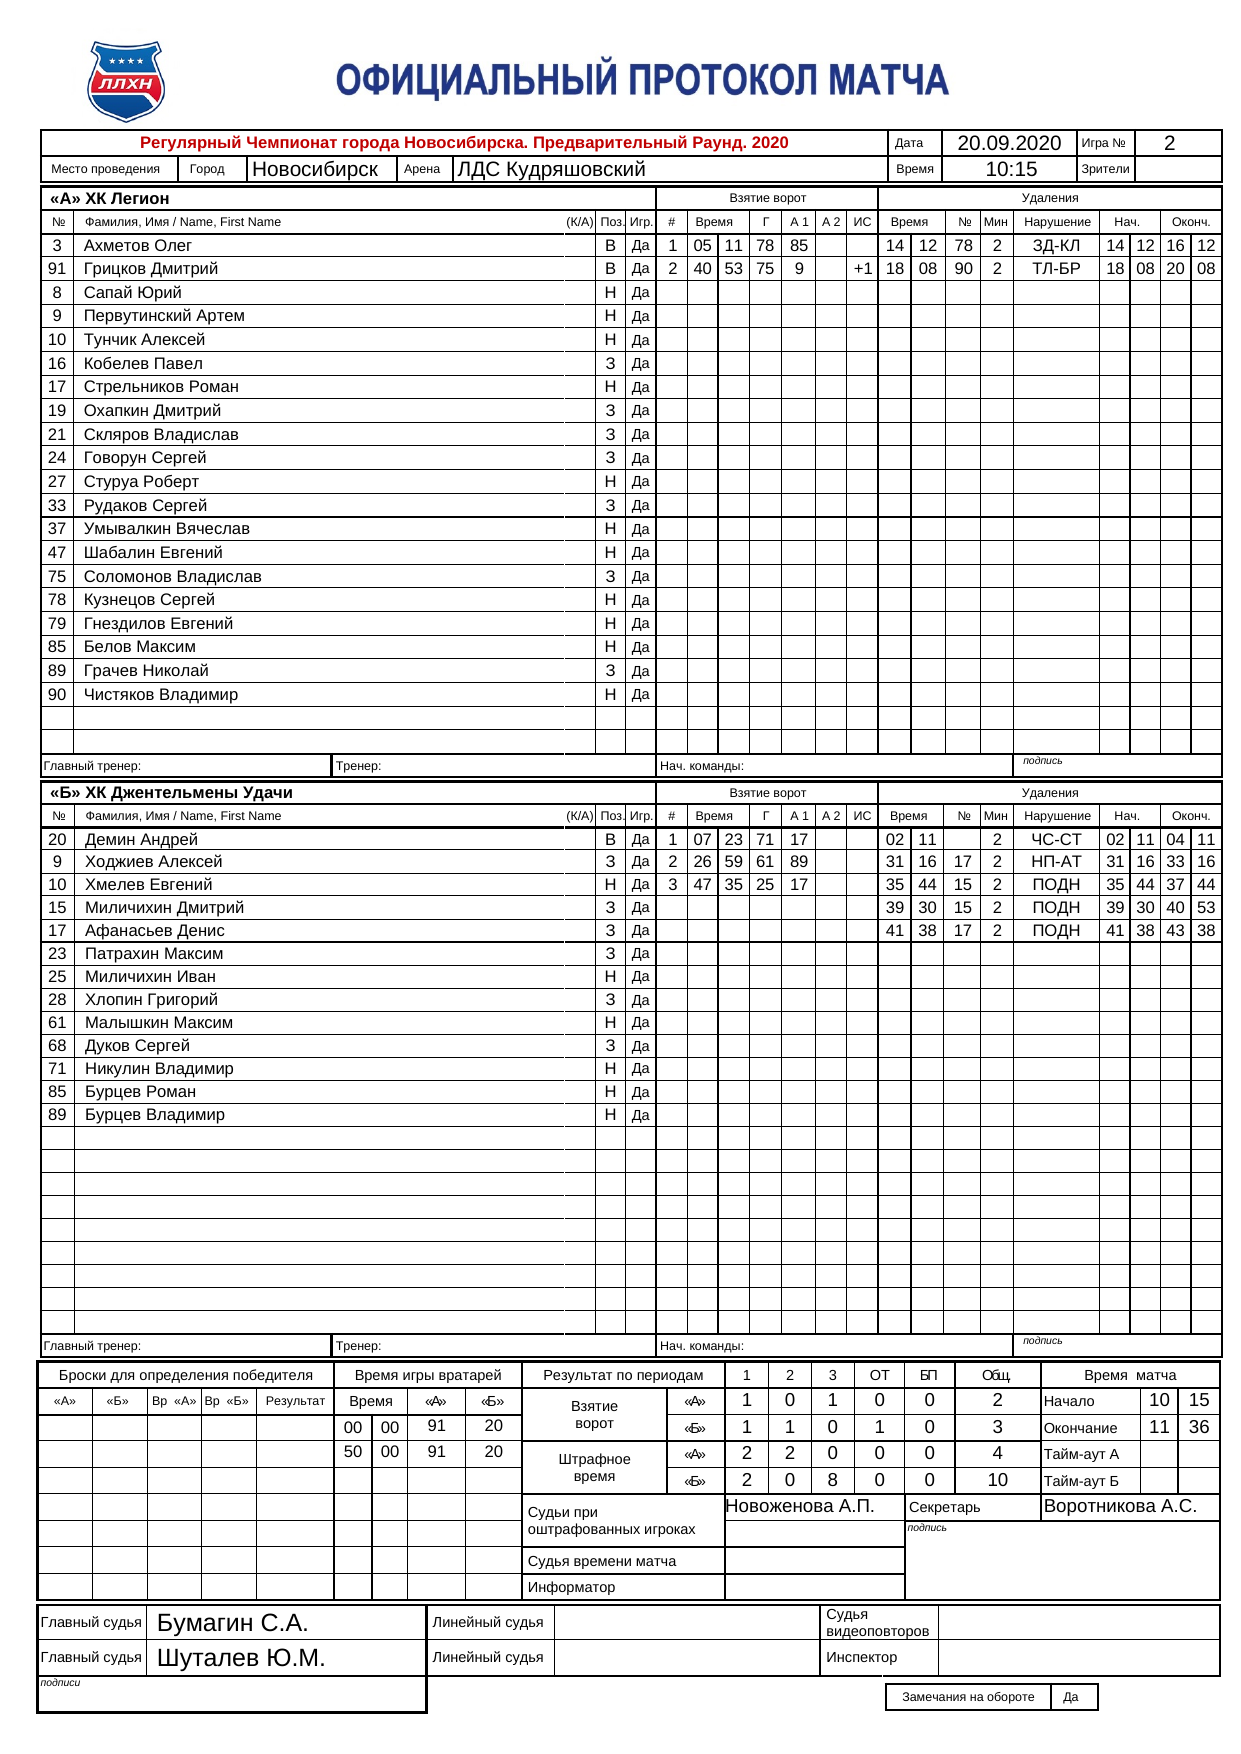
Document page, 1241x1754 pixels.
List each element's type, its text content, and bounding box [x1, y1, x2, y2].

table_cell 25 [42, 966, 74, 987]
table_cell ПОДН [1014, 920, 1099, 941]
table_cell [946, 423, 980, 445]
table_cell [912, 565, 945, 587]
table_cell 21 [42, 423, 73, 445]
table_cell [847, 565, 877, 587]
table_cell [719, 588, 749, 611]
table_cell [946, 281, 980, 303]
table_cell Н [596, 1081, 625, 1103]
table_cell [1192, 1288, 1221, 1310]
picture [5, 28, 1179, 129]
table_cell Рудаков Сергей [74, 494, 564, 516]
table_cell [946, 612, 980, 634]
table_cell [946, 376, 980, 398]
table_cell [750, 352, 781, 374]
table_cell [1100, 1150, 1129, 1172]
table_cell [719, 1219, 749, 1241]
table_cell 71 [42, 1058, 74, 1079]
table_cell [879, 1150, 910, 1172]
table_cell [657, 1242, 687, 1264]
table_cell [1141, 1441, 1177, 1467]
table_cell Результат [257, 1389, 333, 1413]
table_cell Оконч. [1161, 805, 1221, 826]
table_cell [750, 683, 781, 706]
table_cell В [596, 257, 625, 280]
table_cell Да [626, 1058, 655, 1079]
table_cell Н [596, 305, 625, 327]
table_cell [565, 636, 595, 658]
table_cell [74, 707, 564, 729]
table_cell [335, 1521, 371, 1546]
table_cell 1 [726, 1389, 768, 1413]
table_cell Ходжиев Алексей [75, 850, 564, 872]
table_cell Главный судья [39, 1640, 146, 1675]
table_cell [912, 1058, 943, 1079]
table_cell [782, 1081, 815, 1103]
table_cell [657, 1058, 687, 1079]
table_cell 41 [879, 920, 910, 941]
table_cell Фамилия, Имя / Name, First Name [74, 211, 565, 233]
table_cell [981, 1242, 1013, 1264]
table_cell [946, 541, 980, 564]
table_cell [1100, 541, 1129, 564]
table_cell [42, 1196, 74, 1218]
table_cell Да [626, 588, 655, 611]
table_cell [1131, 399, 1160, 422]
table_cell [565, 1173, 595, 1195]
table_cell [1131, 1058, 1160, 1079]
table_cell [565, 943, 595, 964]
table_cell Гнездилов Евгений [74, 612, 564, 634]
table_cell 0 [855, 1389, 904, 1413]
table_cell [1161, 1058, 1190, 1079]
table_cell [847, 1127, 877, 1149]
table_cell [750, 328, 781, 351]
table_cell Игр. [626, 211, 655, 233]
table_cell [1131, 565, 1160, 587]
table_cell [782, 588, 815, 611]
table_cell [657, 305, 687, 327]
table_cell 00 [373, 1441, 407, 1467]
table_cell 12 [1131, 235, 1160, 256]
table_cell [816, 707, 846, 729]
table_cell [782, 1104, 815, 1126]
table_cell [782, 1058, 815, 1079]
table_cell 2 [769, 1442, 811, 1467]
table_cell Умывалкин Вячеслав [74, 518, 564, 540]
table_cell 35 [719, 874, 749, 895]
table_cell [1131, 281, 1160, 303]
table_cell [688, 1104, 717, 1126]
table_cell 0 [812, 1442, 854, 1467]
table_cell [879, 1012, 910, 1033]
table_cell [39, 1521, 92, 1546]
table_cell [93, 1468, 147, 1493]
table_cell [1100, 1219, 1129, 1241]
table_cell [257, 1574, 333, 1599]
table_cell Н [596, 683, 625, 706]
table_cell [596, 1265, 625, 1287]
table_cell [719, 636, 749, 658]
table_cell [816, 257, 846, 280]
table_cell [1161, 1219, 1190, 1241]
table_cell Н [596, 588, 625, 611]
table_cell [688, 376, 717, 398]
table_cell [565, 305, 595, 327]
table_cell [565, 683, 595, 706]
table_cell [719, 1288, 749, 1310]
table_cell [1161, 966, 1190, 987]
table_cell [879, 989, 910, 1011]
table_cell [981, 1288, 1013, 1310]
table_cell [1014, 1288, 1099, 1310]
table_cell [816, 1058, 846, 1079]
table_cell Сапай Юрий [74, 281, 564, 303]
table_cell [1100, 612, 1129, 634]
table_cell [1131, 659, 1160, 682]
table_cell 30 [912, 896, 943, 918]
table_header 3 [812, 1363, 854, 1387]
table_cell ПОДН [1014, 896, 1099, 918]
table_cell 71 [750, 829, 781, 849]
table_cell [335, 1574, 371, 1599]
table_cell Н [596, 636, 625, 658]
table_cell 79 [42, 612, 73, 634]
table_cell [946, 518, 980, 540]
table_cell Демин Андрей [75, 829, 564, 849]
table_cell 18 [1100, 257, 1129, 280]
table_cell 16 [1131, 850, 1160, 872]
table_cell [596, 1127, 625, 1149]
table_cell Н [596, 541, 625, 564]
table_cell [816, 328, 846, 351]
table_header Регулярный Чемпионат города Новосибирска. Предварительный Раунд. 2020 [42, 131, 887, 155]
table_cell [912, 352, 945, 374]
table_cell [879, 565, 910, 587]
table_cell [879, 470, 910, 493]
table_cell Первутинский Артем [74, 305, 564, 327]
table_cell [782, 683, 815, 706]
table_cell [1100, 328, 1129, 351]
table_cell [657, 683, 687, 706]
table_cell [750, 565, 781, 587]
table_cell [1161, 636, 1190, 658]
table_cell [782, 281, 815, 303]
table_cell [946, 446, 980, 469]
table_cell [565, 829, 595, 849]
table_cell В [596, 235, 625, 256]
table_cell [657, 423, 687, 445]
table_cell [1014, 612, 1099, 634]
table_cell [847, 423, 877, 445]
table_cell [939, 1606, 1219, 1639]
table_cell [847, 1196, 877, 1218]
table_cell 33 [42, 494, 73, 516]
table_cell № [42, 805, 74, 826]
table_cell [847, 235, 877, 256]
table_cell [1161, 659, 1190, 682]
table_cell [1161, 707, 1190, 729]
table_cell [816, 1081, 846, 1103]
table_cell [688, 541, 717, 564]
table_cell [750, 1035, 781, 1057]
table_cell [944, 1104, 980, 1126]
table_cell [596, 1311, 625, 1333]
table_cell 10 [956, 1468, 1040, 1493]
table_cell 18 [879, 257, 910, 280]
table_cell [1161, 423, 1190, 445]
table_cell [847, 541, 877, 564]
table_cell [981, 305, 1013, 327]
table_cell [565, 1311, 595, 1333]
table_cell [657, 1311, 687, 1333]
table_cell [1161, 1265, 1190, 1287]
table_cell [944, 1173, 980, 1195]
table_cell [1192, 966, 1221, 987]
table_cell 61 [42, 1012, 74, 1033]
table_header Броски для определения победителя [39, 1363, 333, 1387]
table_cell Никулин Владимир [75, 1058, 564, 1079]
table_cell 59 [719, 850, 749, 872]
table_cell [565, 874, 595, 895]
table_header 20.09.2020 [943, 131, 1076, 155]
table_cell [148, 1547, 201, 1573]
table_cell [1014, 1196, 1099, 1218]
table_cell [782, 423, 815, 445]
table_cell 11 [1141, 1415, 1177, 1440]
table_cell 0 [769, 1389, 811, 1413]
table_cell [596, 1173, 625, 1195]
table_cell [42, 1242, 74, 1264]
table_cell [816, 423, 846, 445]
table_cell [1192, 470, 1221, 493]
table_cell [816, 966, 846, 987]
table_cell [719, 1311, 749, 1333]
table_cell [1131, 328, 1160, 351]
table_cell [1161, 305, 1190, 327]
table_cell Стуруа Роберт [74, 470, 564, 493]
table_cell 3 [42, 235, 73, 256]
table_cell 08 [1192, 257, 1221, 280]
table_header Общ. [956, 1363, 1040, 1387]
table_cell [1131, 989, 1160, 1011]
table_cell [1161, 1127, 1190, 1149]
table_cell [1192, 446, 1221, 469]
table_cell [816, 446, 846, 469]
table_cell [847, 328, 877, 351]
table_cell [1161, 446, 1190, 469]
table_cell [202, 1521, 256, 1546]
table_cell [879, 305, 910, 327]
table_cell Нач. [1100, 211, 1160, 233]
table_cell [657, 399, 687, 422]
table_cell ЗД-КЛ [1014, 235, 1099, 256]
table_cell [782, 494, 815, 516]
table_cell 8 [42, 281, 73, 303]
table_cell [626, 1127, 655, 1149]
table_cell [565, 920, 595, 941]
table_cell [816, 1265, 846, 1287]
table_cell [1100, 966, 1129, 987]
table_cell «А» [668, 1442, 724, 1467]
table_cell [981, 565, 1013, 587]
table_cell Хлопин Григорий [75, 989, 564, 1011]
table_cell [42, 1150, 74, 1172]
table_cell Н [596, 470, 625, 493]
table_cell 0 [905, 1389, 954, 1413]
table_cell [148, 1416, 201, 1440]
table_cell [879, 399, 910, 422]
table_cell [75, 1242, 564, 1264]
table_cell [1192, 376, 1221, 398]
table_cell 2 [981, 829, 1013, 849]
table_cell [1100, 1058, 1129, 1079]
table_cell Новоженова А.П. [726, 1495, 904, 1520]
table_cell Да [626, 1081, 655, 1103]
table_cell [657, 518, 687, 540]
table_cell Вр «А» [148, 1389, 201, 1413]
table_cell Нач. [1100, 805, 1160, 826]
table_cell [657, 1173, 687, 1195]
table_cell ПОДН [1014, 874, 1099, 895]
table_cell 47 [688, 874, 717, 895]
table_cell [782, 518, 815, 540]
table_cell [981, 352, 1013, 374]
table_cell Арена [398, 157, 452, 181]
table_cell [879, 707, 910, 729]
table_cell [981, 1104, 1013, 1126]
table_cell (К/А) [565, 211, 595, 233]
table_cell [782, 707, 815, 729]
table_cell 0 [855, 1442, 904, 1467]
table_cell [816, 1104, 846, 1126]
table_cell [847, 707, 877, 729]
table_cell ТЛ-БР [1014, 257, 1099, 280]
table_cell [1161, 588, 1190, 611]
table_cell [782, 1035, 815, 1057]
table_header «А» ХК Легион [42, 188, 655, 209]
table_cell Г [750, 805, 781, 826]
table_cell Бурцев Владимир [75, 1104, 564, 1126]
table_cell 33 [1161, 850, 1190, 872]
table_cell [1131, 612, 1160, 634]
table_cell [565, 565, 595, 587]
table_cell [596, 1196, 625, 1218]
table_cell [981, 1311, 1013, 1333]
table_cell [879, 1081, 910, 1103]
table_cell 43 [1161, 920, 1190, 941]
table_cell Время [879, 211, 945, 233]
table_cell ИС [847, 805, 877, 826]
table_cell [719, 281, 749, 303]
table_cell [565, 1150, 595, 1172]
table_cell [816, 1150, 846, 1172]
table_cell [1131, 305, 1160, 327]
table_cell [657, 328, 687, 351]
table_cell [944, 1035, 980, 1057]
table_cell [719, 707, 749, 729]
table_cell [688, 352, 717, 374]
table_cell [1161, 1288, 1190, 1310]
table_cell [75, 1288, 564, 1310]
table_cell 17 [42, 920, 74, 941]
table_cell [565, 1081, 595, 1103]
table_cell 26 [688, 850, 717, 872]
table_cell 1 [769, 1415, 811, 1440]
table_cell [1161, 1242, 1190, 1264]
table_cell [782, 399, 815, 422]
table_cell Взятие ворот [523, 1389, 666, 1440]
table_cell 91 [408, 1441, 465, 1467]
table_cell [816, 612, 846, 634]
table_cell Говорун Сергей [74, 446, 564, 469]
table_cell [565, 541, 595, 564]
table_cell Поз. [596, 211, 625, 233]
table_cell [565, 588, 595, 611]
table_cell [981, 1058, 1013, 1079]
table_cell [688, 518, 717, 540]
table_header «Б» ХК Джентельмены Удачи [42, 783, 655, 803]
table_cell [626, 707, 655, 729]
table_cell Скляров Владислав [74, 423, 564, 445]
table_cell [657, 588, 687, 611]
table_cell [39, 1574, 92, 1599]
table_cell З [596, 565, 625, 587]
table_cell «Б » [466, 1389, 521, 1413]
table_header БП [905, 1363, 954, 1387]
table_cell [1192, 1219, 1221, 1241]
table_cell [657, 1127, 687, 1149]
table_cell [981, 1150, 1013, 1172]
table_cell [466, 1494, 521, 1520]
table_cell [565, 470, 595, 493]
table_cell [879, 588, 910, 611]
table_cell 3 [657, 874, 687, 895]
table_cell 9 [42, 305, 73, 327]
table_cell Да [626, 470, 655, 493]
table_cell [148, 1521, 201, 1546]
table_cell [912, 446, 945, 469]
table_cell [1192, 1081, 1221, 1103]
table_cell 04 [1161, 829, 1190, 849]
table_cell Грачев Николай [74, 659, 564, 682]
table_cell [688, 707, 717, 729]
table_cell [1014, 399, 1099, 422]
table_cell [981, 1081, 1013, 1103]
table_cell [816, 829, 846, 849]
table_cell [719, 683, 749, 706]
table_cell № [946, 211, 980, 233]
table_cell Да [626, 376, 655, 398]
table_cell [750, 518, 781, 540]
table_cell [1100, 281, 1129, 303]
table_cell «Б» [668, 1415, 724, 1440]
table_cell Да [626, 281, 655, 303]
table_cell [816, 1311, 846, 1333]
table_cell 85 [782, 235, 815, 256]
table_cell [719, 1104, 749, 1126]
table_cell [750, 399, 781, 422]
table_cell [981, 446, 1013, 469]
table_cell [912, 328, 945, 351]
table_cell [816, 896, 846, 918]
table_cell [565, 257, 595, 280]
table_cell Н [596, 1058, 625, 1079]
table_cell 08 [912, 257, 945, 280]
table_cell [466, 1547, 521, 1573]
table_cell [946, 588, 980, 611]
table_cell [912, 1173, 943, 1195]
table_cell [1100, 305, 1129, 327]
table_cell [1100, 989, 1129, 1011]
table_cell [750, 376, 781, 398]
table_cell [1014, 352, 1099, 374]
table_cell [719, 1081, 749, 1103]
table_cell Да [626, 829, 655, 849]
table_cell [1161, 1012, 1190, 1033]
table_cell Н [596, 518, 625, 540]
table_cell [688, 1242, 717, 1264]
table_cell Н [596, 612, 625, 634]
table_cell [847, 636, 877, 658]
table_cell [1131, 1081, 1160, 1103]
table_cell [879, 1104, 910, 1126]
table_cell 1 [657, 829, 687, 849]
table_cell (К/А) [565, 805, 595, 826]
table_cell [657, 920, 687, 941]
table_cell [847, 494, 877, 516]
table_cell [726, 1521, 904, 1546]
table_cell [596, 707, 625, 729]
table_cell [1014, 1127, 1099, 1149]
table_cell [782, 659, 815, 682]
table_cell 53 [1192, 896, 1221, 918]
table_cell [726, 1548, 904, 1573]
table_cell [782, 1311, 815, 1333]
table_cell [912, 636, 945, 658]
table_cell [1192, 707, 1221, 729]
table_cell [1100, 1081, 1129, 1103]
table_cell 2 [981, 257, 1013, 280]
table_cell 10:15 [943, 157, 1076, 181]
table_cell Да [626, 494, 655, 516]
table_cell 00 [373, 1416, 407, 1440]
table_cell [816, 1288, 846, 1310]
table_cell [657, 1104, 687, 1126]
table_cell [1161, 399, 1190, 422]
table_cell [657, 352, 687, 374]
table_cell 85 [42, 1081, 74, 1103]
table_cell [847, 920, 877, 941]
table_cell [1014, 1173, 1099, 1195]
table_header Взятие ворот [657, 783, 877, 803]
table_cell [847, 588, 877, 611]
table_cell [816, 1035, 846, 1057]
table_cell [782, 328, 815, 351]
table_cell [657, 494, 687, 516]
table_cell [981, 683, 1013, 706]
table_cell [657, 1219, 687, 1241]
table_cell [39, 1547, 92, 1573]
table_cell 17 [782, 874, 815, 895]
table_cell Да [626, 966, 655, 987]
table_cell [565, 352, 595, 374]
table_cell 12 [912, 235, 945, 256]
table_cell [1161, 494, 1190, 516]
table_cell [750, 1265, 781, 1287]
table_cell [1131, 423, 1160, 445]
table_cell [816, 920, 846, 941]
table_cell Окончание [1042, 1415, 1140, 1440]
table_cell [688, 1173, 717, 1195]
table_cell 78 [750, 235, 781, 256]
table_cell [657, 707, 687, 729]
table_cell [981, 518, 1013, 540]
table_cell 20 [466, 1416, 521, 1440]
table_cell [879, 1265, 910, 1287]
table_cell 8 [812, 1468, 854, 1493]
table_cell [93, 1416, 147, 1440]
table_cell Да [626, 541, 655, 564]
table_cell [657, 1150, 687, 1172]
table_cell [75, 1219, 564, 1241]
table_cell 19 [42, 399, 73, 422]
table_cell 17 [42, 376, 73, 398]
table_cell [1192, 1150, 1221, 1172]
table_cell [782, 989, 815, 1011]
table_cell [879, 1058, 910, 1079]
table_cell [946, 470, 980, 493]
table_cell [1014, 494, 1099, 516]
table_cell [1014, 1150, 1099, 1172]
table_cell [1100, 446, 1129, 469]
table_cell [688, 989, 717, 1011]
table_cell [657, 1081, 687, 1103]
table_cell [1131, 1150, 1160, 1172]
table_cell [1100, 659, 1129, 682]
table_cell [847, 1288, 877, 1310]
table_cell [847, 446, 877, 469]
table_cell [879, 446, 910, 469]
table_cell [202, 1441, 256, 1467]
table_cell [1192, 518, 1221, 540]
table_cell Главный тренер: [42, 755, 330, 776]
table_cell А 1 [782, 211, 815, 233]
table_cell [626, 1288, 655, 1310]
table_cell [879, 730, 910, 753]
table_cell [750, 1288, 781, 1310]
table_cell 75 [42, 565, 73, 587]
table_cell [1192, 1127, 1221, 1149]
table_cell [847, 305, 877, 327]
table_cell [148, 1468, 201, 1493]
table_cell [1192, 1311, 1221, 1333]
table_cell 12 [1192, 235, 1221, 256]
table_cell «А» [408, 1389, 465, 1413]
table_cell [879, 1035, 910, 1057]
table_cell [202, 1574, 256, 1599]
table_cell [373, 1574, 407, 1599]
table_cell [912, 612, 945, 634]
table_cell [688, 1311, 717, 1333]
table_cell [912, 1104, 943, 1126]
table_cell [847, 1265, 877, 1287]
table_cell ЛДС Кудряшовский [454, 157, 887, 181]
table_cell [657, 541, 687, 564]
table_cell [912, 1012, 943, 1033]
table_cell 90 [42, 683, 73, 706]
table_cell [626, 1311, 655, 1333]
table_cell [847, 1219, 877, 1241]
table_cell Поз. [596, 805, 625, 826]
table_cell [1100, 518, 1129, 540]
table_cell [816, 730, 846, 753]
table_cell Да [626, 1035, 655, 1057]
table_cell [1131, 707, 1160, 729]
table_cell [782, 1150, 815, 1172]
table_cell А 2 [816, 211, 846, 233]
table_cell [93, 1441, 147, 1467]
table_cell [1161, 565, 1190, 587]
table_cell [912, 1127, 943, 1149]
table_cell [847, 281, 877, 303]
table_cell [657, 1035, 687, 1057]
table_cell А 1 [782, 805, 815, 826]
table_cell Г [750, 211, 781, 233]
table_cell 16 [1161, 235, 1190, 256]
table_cell Да [626, 446, 655, 469]
table_cell [257, 1441, 333, 1467]
table_cell [565, 659, 595, 682]
table_cell [847, 683, 877, 706]
table_cell Время [889, 157, 941, 181]
table_cell Да [626, 920, 655, 941]
table_cell 1 [812, 1389, 854, 1413]
table_cell 2 [981, 896, 1013, 918]
table_cell [1161, 1081, 1190, 1103]
table_cell Да [626, 989, 655, 1011]
table_cell 39 [879, 896, 910, 918]
table_cell [1014, 423, 1099, 445]
table_cell [912, 1219, 943, 1241]
table_cell [879, 943, 910, 964]
table_cell [1100, 470, 1129, 493]
table_cell [946, 494, 980, 516]
table_cell [688, 588, 717, 611]
table_cell [782, 1265, 815, 1287]
table_cell [1192, 281, 1221, 303]
table_cell [565, 1035, 595, 1057]
table_cell 1 [657, 235, 687, 256]
table_cell 35 [879, 874, 910, 895]
table_cell Нарушение [1014, 805, 1099, 826]
table_cell [1179, 1468, 1219, 1493]
table_cell [257, 1494, 333, 1520]
table_cell [912, 541, 945, 564]
table_cell [719, 612, 749, 634]
table_cell [847, 850, 877, 872]
table_cell [816, 1196, 846, 1218]
table_cell [565, 1012, 595, 1033]
table_header Дата [889, 131, 941, 155]
table_cell [1141, 1468, 1177, 1493]
table_cell [719, 659, 749, 682]
table_cell [847, 352, 877, 374]
table_cell Линейный судья [428, 1606, 554, 1639]
table_cell [565, 707, 595, 729]
table_cell [1192, 1196, 1221, 1218]
table_cell 17 [944, 920, 980, 941]
table_cell 89 [42, 659, 73, 682]
table_cell 11 [1192, 829, 1221, 849]
table_cell [688, 446, 717, 469]
table_cell [719, 920, 749, 941]
table_cell [688, 966, 717, 987]
table_cell Штрафное время [523, 1442, 666, 1493]
table_cell [816, 399, 846, 422]
table_cell [981, 494, 1013, 516]
table_cell [981, 966, 1013, 987]
table_cell [879, 659, 910, 682]
table_cell [719, 305, 749, 327]
table_cell 05 [688, 235, 717, 256]
table_cell 2 [726, 1442, 768, 1467]
table_cell [750, 920, 781, 941]
table_cell 40 [1161, 896, 1190, 918]
table_cell [847, 612, 877, 634]
table_cell [1179, 1441, 1219, 1467]
table_cell [657, 659, 687, 682]
table_cell 38 [1131, 920, 1160, 941]
table_cell Тайм-аут Б [1042, 1468, 1140, 1493]
table_cell [750, 730, 781, 753]
table_cell [879, 966, 910, 987]
table_cell [1161, 541, 1190, 564]
table_cell подпись [1014, 755, 1221, 776]
table_cell № [944, 805, 980, 826]
table_cell [1131, 943, 1160, 964]
table_cell [565, 989, 595, 1011]
table_cell [565, 446, 595, 469]
table_cell [93, 1521, 147, 1546]
table_cell [816, 494, 846, 516]
table_cell [981, 989, 1013, 1011]
table_cell 3 [956, 1415, 1040, 1440]
table_cell [750, 1127, 781, 1149]
table_cell Да [626, 1104, 655, 1126]
table_cell А 2 [816, 805, 846, 826]
table_cell [946, 730, 980, 753]
table_cell [879, 281, 910, 303]
table_cell [750, 943, 781, 964]
table_cell З [596, 920, 625, 941]
table_cell [719, 352, 749, 374]
table_cell [1161, 943, 1190, 964]
table_cell [981, 588, 1013, 611]
table_cell [1161, 1035, 1190, 1057]
table_cell Бурцев Роман [75, 1081, 564, 1103]
table_cell [1100, 494, 1129, 516]
table_cell [1161, 328, 1190, 351]
table_cell [565, 896, 595, 918]
table_cell З [596, 659, 625, 682]
table_cell Дуков Сергей [75, 1035, 564, 1057]
table_cell [1131, 636, 1160, 658]
table_cell [148, 1574, 201, 1599]
table_cell [719, 423, 749, 445]
table_cell [944, 1058, 980, 1079]
table_cell [1192, 989, 1221, 1011]
table_cell [782, 943, 815, 964]
table_cell [816, 470, 846, 493]
table_cell [782, 966, 815, 987]
table_cell [816, 1012, 846, 1033]
table_cell [946, 707, 980, 729]
table_cell 15 [944, 874, 980, 895]
table_cell 44 [1192, 874, 1221, 895]
table_cell Судьи при оштрафованных игроках [523, 1495, 724, 1546]
table_cell [719, 328, 749, 351]
table_cell [847, 1035, 877, 1057]
table_cell [688, 281, 717, 303]
table_cell [75, 1196, 564, 1218]
table_cell [1100, 1173, 1129, 1195]
table_cell [816, 376, 846, 398]
table_header 2 [1136, 131, 1221, 155]
table_cell [565, 376, 595, 398]
table_cell Место проведения [42, 157, 177, 181]
table_cell # [657, 211, 687, 233]
table_cell [1192, 636, 1221, 658]
table_cell 38 [912, 920, 943, 941]
table_cell [1100, 399, 1129, 422]
table_cell [626, 730, 655, 753]
table_cell [719, 1242, 749, 1264]
table_cell [39, 1416, 92, 1440]
table_cell [782, 1173, 815, 1195]
table_cell [688, 1196, 717, 1218]
table_cell [879, 683, 910, 706]
table_cell 44 [912, 874, 943, 895]
table_cell [879, 1219, 910, 1241]
table_cell [688, 659, 717, 682]
table_cell [1192, 1265, 1221, 1287]
table_cell [981, 1127, 1013, 1149]
table_cell [912, 659, 945, 682]
table_cell [1161, 1311, 1190, 1333]
table_cell [657, 376, 687, 398]
table_cell [373, 1494, 407, 1520]
table_cell [782, 636, 815, 658]
table_cell [688, 683, 717, 706]
table_cell [782, 612, 815, 634]
table_cell [944, 966, 980, 987]
table_cell Шабалин Евгений [74, 541, 564, 564]
table_cell Фамилия, Имя / Name, First Name [75, 805, 565, 826]
table_cell [1014, 446, 1099, 469]
table_cell [1014, 470, 1099, 493]
table_cell [816, 1219, 846, 1241]
table_cell [1192, 588, 1221, 611]
table_cell 2 [956, 1389, 1040, 1413]
table_cell 27 [42, 470, 73, 493]
table_cell [719, 943, 749, 964]
table_cell [981, 376, 1013, 398]
table_cell 1 [855, 1415, 904, 1440]
table_cell [981, 612, 1013, 634]
table_cell 2 [726, 1468, 768, 1493]
table_cell [688, 1012, 717, 1033]
table_cell [93, 1494, 147, 1520]
table_cell [1014, 1081, 1099, 1103]
table_cell [719, 399, 749, 422]
table_cell [719, 1012, 749, 1033]
table_cell Тренер: [333, 755, 655, 776]
table_cell Мин [981, 211, 1013, 233]
table_cell [1192, 399, 1221, 422]
table_cell [657, 730, 687, 753]
table_cell [847, 659, 877, 682]
table_cell [912, 943, 943, 964]
table_header Время матча [1042, 1363, 1219, 1387]
table_cell [257, 1416, 333, 1440]
table_cell 85 [42, 636, 73, 658]
table_cell 20 [1161, 257, 1190, 280]
table_cell «А» [39, 1389, 92, 1413]
table_cell [912, 305, 945, 327]
table_cell [1014, 659, 1099, 682]
table_cell Да [626, 352, 655, 374]
table_cell [42, 1173, 74, 1195]
table_cell [750, 1311, 781, 1333]
table_cell Нач. команды: [657, 755, 1012, 776]
table_cell [912, 1242, 943, 1264]
table_cell [981, 636, 1013, 658]
table_cell ЧС-СТ [1014, 829, 1099, 849]
table_cell [202, 1416, 256, 1440]
table_cell 53 [719, 257, 749, 280]
table_cell [688, 1081, 717, 1103]
table_cell [944, 1311, 980, 1333]
table_cell Судья времени матча [523, 1548, 724, 1573]
table_cell [750, 541, 781, 564]
table_cell Да [626, 943, 655, 964]
table_cell [688, 1127, 717, 1149]
table_cell [1100, 1104, 1129, 1126]
table_cell [42, 730, 73, 753]
table_cell Да [626, 235, 655, 256]
table_cell 40 [688, 257, 717, 280]
table_cell [944, 1196, 980, 1218]
table_cell [1100, 1035, 1129, 1057]
table_cell 2 [657, 850, 687, 872]
table_cell [816, 518, 846, 540]
table_cell [565, 730, 595, 753]
table_cell [1192, 305, 1221, 327]
table_cell [1014, 305, 1099, 327]
table_header ОТ [855, 1363, 904, 1387]
table_cell Да [626, 683, 655, 706]
table_cell Инспектор [821, 1640, 938, 1675]
table_cell [1014, 565, 1099, 587]
table_cell [782, 1012, 815, 1033]
table_cell [912, 683, 945, 706]
table_cell З [596, 399, 625, 422]
table_cell [1014, 1311, 1099, 1333]
table_cell [565, 494, 595, 516]
table_cell [912, 423, 945, 445]
table_cell «А» [668, 1389, 724, 1413]
table_cell [596, 730, 625, 753]
table_cell [466, 1521, 521, 1546]
table_cell [946, 659, 980, 682]
table_cell 30 [1131, 896, 1160, 918]
table_cell Да [626, 565, 655, 587]
table_cell [1014, 1058, 1099, 1079]
table_cell 20 [466, 1441, 521, 1467]
table_cell [981, 470, 1013, 493]
table_cell [1192, 494, 1221, 516]
table_cell [1192, 328, 1221, 351]
table_cell [1161, 989, 1190, 1011]
table_cell [879, 376, 910, 398]
table_cell [912, 399, 945, 422]
table_cell Н [596, 281, 625, 303]
table_cell [816, 1127, 846, 1149]
table_cell Да [626, 399, 655, 422]
table_cell подписи [39, 1677, 425, 1711]
table_cell [688, 896, 717, 918]
table_cell [719, 1127, 749, 1149]
table_cell Нарушение [1014, 211, 1099, 233]
table_cell Начало [1042, 1389, 1140, 1413]
table_cell [42, 1127, 74, 1149]
table_cell [782, 1127, 815, 1149]
table_cell [1131, 376, 1160, 398]
table_cell [847, 874, 877, 895]
table_cell [879, 1311, 910, 1333]
table_cell [1131, 730, 1160, 753]
table_cell Да [626, 423, 655, 445]
table_cell 44 [1131, 874, 1160, 895]
table_cell 91 [408, 1416, 465, 1440]
table_cell [1192, 423, 1221, 445]
table_cell 41 [1100, 920, 1129, 941]
table_cell [981, 328, 1013, 351]
table_cell [1192, 1242, 1221, 1264]
table_cell [816, 588, 846, 611]
table_cell [719, 730, 749, 753]
table_cell [626, 1219, 655, 1241]
table_cell З [596, 989, 625, 1011]
table_cell Миличихин Дмитрий [75, 896, 564, 918]
table_cell [1014, 707, 1099, 729]
table_cell [688, 943, 717, 964]
table_cell 38 [1192, 920, 1221, 941]
table_cell [565, 518, 595, 540]
table_cell [1100, 565, 1129, 587]
table_cell [408, 1468, 465, 1493]
table_cell [1014, 636, 1099, 658]
table_cell [981, 1196, 1013, 1218]
table_cell Да [626, 636, 655, 658]
table_cell [1161, 352, 1190, 374]
table_cell [946, 305, 980, 327]
table_cell 20 [42, 829, 74, 849]
table_cell [944, 1219, 980, 1241]
table_cell [750, 1058, 781, 1079]
table_cell [981, 707, 1013, 729]
table_cell [257, 1468, 333, 1493]
table_cell [1131, 518, 1160, 540]
table_cell Тренер: [333, 1335, 655, 1356]
table_cell 07 [688, 829, 717, 849]
table_cell Шуталев Ю.М. [147, 1640, 425, 1675]
table_cell [750, 1173, 781, 1195]
table_cell [1131, 966, 1160, 987]
table_cell [944, 1288, 980, 1310]
table_cell [1014, 541, 1099, 564]
table_cell Н [596, 376, 625, 398]
table_cell [782, 352, 815, 374]
table_cell 0 [812, 1415, 854, 1440]
table_cell [596, 1150, 625, 1172]
table_cell [1161, 470, 1190, 493]
table_cell [782, 1196, 815, 1218]
table_cell [879, 541, 910, 564]
table_cell 24 [42, 446, 73, 469]
table_cell [750, 446, 781, 469]
table_cell 17 [782, 829, 815, 849]
table_cell [944, 989, 980, 1011]
table_cell 9 [42, 850, 74, 872]
table_cell [816, 683, 846, 706]
table_cell [981, 943, 1013, 964]
table_cell [1161, 1104, 1190, 1126]
table_cell № [42, 211, 73, 233]
table_cell Да [626, 257, 655, 280]
table_cell Да [626, 518, 655, 540]
table_cell 47 [42, 541, 73, 564]
table_cell [466, 1468, 521, 1493]
table_cell [373, 1521, 407, 1546]
table_cell Судья видеоповторов [821, 1606, 938, 1639]
table_cell Да [626, 659, 655, 682]
table_cell [335, 1468, 371, 1493]
table_cell [879, 518, 910, 540]
table_cell [816, 235, 846, 256]
table_cell Афанасьев Денис [75, 920, 564, 941]
table_cell «Б» [93, 1389, 147, 1413]
table_cell [946, 352, 980, 374]
table_cell [1161, 518, 1190, 540]
table_cell [565, 281, 595, 303]
table_cell З [596, 494, 625, 516]
table_cell [428, 1677, 882, 1711]
table_cell 31 [1100, 850, 1129, 872]
table_cell Кузнецов Сергей [74, 588, 564, 611]
table_cell [719, 470, 749, 493]
table_cell [719, 1265, 749, 1287]
table_cell Игр. [626, 805, 655, 826]
table_cell [1161, 1150, 1190, 1172]
table_cell [93, 1547, 147, 1573]
table_header Взятие ворот [657, 188, 877, 209]
table_cell [39, 1468, 92, 1493]
table_cell подпись [906, 1522, 1219, 1599]
table_cell Тунчик Алексей [74, 328, 564, 351]
table_cell [75, 1173, 564, 1195]
table_cell [847, 1150, 877, 1172]
table_cell [847, 896, 877, 918]
table_cell 0 [905, 1415, 954, 1440]
table_cell [688, 920, 717, 941]
table_cell Патрахин Максим [75, 943, 564, 964]
table_cell [719, 446, 749, 469]
table_cell 2 [981, 920, 1013, 941]
table_cell [1014, 989, 1099, 1011]
table_cell [1131, 1012, 1160, 1033]
table_cell [719, 565, 749, 587]
table_cell [750, 1012, 781, 1033]
table_cell [565, 1219, 595, 1241]
table_cell [1131, 1104, 1160, 1126]
table_cell З [596, 446, 625, 469]
table_cell [847, 399, 877, 422]
table_cell [750, 470, 781, 493]
table_cell [1161, 281, 1190, 303]
table_cell [1161, 1196, 1190, 1218]
table_cell [1131, 494, 1160, 516]
table_cell Белов Максим [74, 636, 564, 658]
table_cell З [596, 943, 625, 964]
table_cell 14 [879, 235, 910, 256]
table_cell [816, 636, 846, 658]
table_cell [688, 1058, 717, 1079]
table_cell [408, 1547, 465, 1573]
table_cell [565, 850, 595, 872]
table_cell [782, 470, 815, 493]
table_cell [335, 1494, 371, 1520]
table_cell Соломонов Владислав [74, 565, 564, 587]
table_cell [879, 1196, 910, 1218]
table_cell [912, 588, 945, 611]
table_cell 23 [719, 829, 749, 849]
table_cell [565, 423, 595, 445]
table_cell [688, 636, 717, 658]
table_header Удаления [879, 188, 1221, 209]
table_cell [912, 376, 945, 398]
table_cell 37 [42, 518, 73, 540]
table_cell [335, 1547, 371, 1573]
table_cell [750, 305, 781, 327]
table_cell [879, 328, 910, 351]
table_cell [466, 1574, 521, 1599]
table_cell [1014, 1265, 1099, 1287]
table_cell [879, 1242, 910, 1264]
table_cell [750, 989, 781, 1011]
table_cell Время [688, 211, 749, 233]
table_cell Чистяков Владимир [74, 683, 564, 706]
table_cell [688, 470, 717, 493]
table_cell [912, 1150, 943, 1172]
table_cell 39 [1100, 896, 1129, 918]
table_cell [782, 565, 815, 587]
table_cell [946, 636, 980, 658]
table_cell Хмелев Евгений [75, 874, 564, 895]
table_cell 1 [726, 1415, 768, 1440]
table_cell [1099, 1682, 1220, 1711]
table_cell 16 [1192, 850, 1221, 872]
table_cell [981, 730, 1013, 753]
table_cell [719, 518, 749, 540]
table_cell [39, 1494, 92, 1520]
table_cell [1014, 328, 1099, 351]
table_cell [1192, 943, 1221, 964]
table_cell 35 [1100, 874, 1129, 895]
table_cell [565, 1058, 595, 1079]
table_cell [565, 399, 595, 422]
table_cell Да [626, 1012, 655, 1033]
table_cell [782, 541, 815, 564]
table_cell [981, 659, 1013, 682]
table_cell [750, 612, 781, 634]
table_cell 2 [981, 850, 1013, 872]
table_cell [202, 1547, 256, 1573]
table_cell [719, 1035, 749, 1057]
table_cell 08 [1131, 257, 1160, 280]
table_cell [981, 541, 1013, 564]
table_cell [816, 874, 846, 895]
table_cell [750, 636, 781, 658]
table_cell [1014, 683, 1099, 706]
table_cell [719, 1058, 749, 1079]
table_cell [879, 1173, 910, 1195]
table_cell [257, 1521, 333, 1546]
table_cell [657, 966, 687, 987]
table_cell 11 [719, 235, 749, 256]
table_cell [688, 1265, 717, 1287]
table_cell [750, 423, 781, 445]
table_cell [565, 235, 595, 256]
table_cell [782, 1219, 815, 1241]
table_cell [1131, 1173, 1160, 1195]
table_cell Город [179, 157, 246, 181]
table_cell [750, 1081, 781, 1103]
table_cell [688, 305, 717, 327]
table_cell [847, 829, 877, 849]
table_cell [981, 1219, 1013, 1241]
table_cell [816, 943, 846, 964]
table_cell [946, 565, 980, 587]
table_cell [1131, 1288, 1160, 1310]
table_cell [565, 1265, 595, 1287]
table_cell 89 [42, 1104, 74, 1126]
table_header Результат по периодам [523, 1363, 724, 1387]
table_cell [1014, 966, 1099, 987]
table_cell [944, 943, 980, 964]
table_cell Н [596, 1104, 625, 1126]
table_cell [75, 1311, 564, 1333]
table_cell [847, 1242, 877, 1264]
table_cell Да [626, 874, 655, 895]
table_cell 75 [750, 257, 781, 280]
table_cell [626, 1196, 655, 1218]
table_cell [726, 1575, 904, 1599]
table_cell [657, 1196, 687, 1218]
table_cell [373, 1547, 407, 1573]
table_cell [750, 966, 781, 987]
table_cell [1014, 1012, 1099, 1033]
table_cell Да [626, 328, 655, 351]
table_cell [555, 1640, 819, 1675]
table_cell 78 [946, 235, 980, 256]
table_cell 90 [946, 257, 980, 280]
table_cell [688, 730, 717, 753]
table_cell 31 [879, 850, 910, 872]
table_cell [912, 730, 945, 753]
table_cell [1192, 565, 1221, 587]
table_cell [657, 896, 687, 918]
table_cell ИС [847, 211, 877, 233]
table_cell [42, 707, 73, 729]
table_cell 0 [905, 1442, 954, 1467]
table_cell Ахметов Олег [74, 235, 564, 256]
table_cell Да [626, 850, 655, 872]
table_cell [1131, 1219, 1160, 1241]
table_cell [42, 1265, 74, 1287]
table_cell [74, 730, 564, 753]
table_cell Н [596, 966, 625, 987]
table_cell [93, 1574, 147, 1599]
table_cell [912, 1265, 943, 1287]
table_cell [565, 966, 595, 987]
table_cell [944, 1012, 980, 1033]
table_cell [944, 829, 980, 849]
table_cell НП-АТ [1014, 850, 1099, 872]
table_cell [565, 1288, 595, 1310]
table_cell [1014, 518, 1099, 540]
table_cell [408, 1521, 465, 1546]
table_cell [408, 1494, 465, 1520]
table_cell 0 [855, 1468, 904, 1493]
table_cell 10 [1141, 1389, 1177, 1413]
table_cell [981, 1173, 1013, 1195]
table_cell 37 [1161, 874, 1190, 895]
table_cell [626, 1173, 655, 1195]
table_cell [1131, 352, 1160, 374]
table_cell [1014, 281, 1099, 303]
table_cell [565, 1104, 595, 1126]
table_cell [816, 1242, 846, 1264]
table_cell [1131, 1265, 1160, 1287]
table_cell [688, 423, 717, 445]
table_cell [657, 1265, 687, 1287]
table_cell [750, 707, 781, 729]
table_cell [847, 470, 877, 493]
table_cell [912, 707, 945, 729]
table_cell [1192, 1012, 1221, 1033]
table_cell 0 [905, 1468, 954, 1493]
table_cell [816, 281, 846, 303]
table_cell З [596, 352, 625, 374]
table_cell Вр «Б» [202, 1389, 256, 1413]
table_cell Время [335, 1389, 407, 1413]
table_cell [657, 565, 687, 587]
table_cell 50 [335, 1441, 371, 1467]
table_cell [879, 1288, 910, 1310]
table_cell Бумагин С.А. [147, 1606, 425, 1639]
table_cell Н [596, 1012, 625, 1033]
table_cell [944, 1150, 980, 1172]
table_cell 11 [912, 829, 943, 849]
table_cell [719, 1196, 749, 1218]
table_cell Н [596, 328, 625, 351]
table_cell [1131, 1242, 1160, 1264]
table_cell [939, 1640, 1219, 1675]
table_cell [912, 518, 945, 540]
table_cell З [596, 896, 625, 918]
table_cell [847, 1012, 877, 1033]
table_cell 0 [769, 1468, 811, 1493]
table_cell [1192, 352, 1221, 374]
table_cell 10 [42, 874, 74, 895]
table_cell Время [879, 805, 943, 826]
table_cell [1100, 1127, 1129, 1149]
table_cell Мин [981, 805, 1013, 826]
table_cell Стрельников Роман [74, 376, 564, 398]
table_cell [1100, 1288, 1129, 1310]
table_cell [688, 399, 717, 422]
table_cell [1014, 1035, 1099, 1057]
table_cell [1100, 1242, 1129, 1264]
table_cell [847, 1081, 877, 1103]
table_cell 02 [1100, 829, 1129, 849]
table_cell [565, 328, 595, 351]
table_cell [879, 1127, 910, 1149]
table_cell [1192, 1104, 1221, 1126]
table_cell Да [626, 305, 655, 327]
table_cell [981, 281, 1013, 303]
table_cell 23 [42, 943, 74, 964]
table_cell Главный тренер: [42, 1335, 330, 1356]
table_cell [1100, 943, 1129, 964]
table_cell [912, 1196, 943, 1218]
table_header Замечания на обороте [887, 1685, 1050, 1709]
table_cell [782, 896, 815, 918]
table_cell [657, 612, 687, 634]
table_cell [847, 730, 877, 753]
table_cell [42, 1219, 74, 1241]
table_cell 11 [1131, 829, 1160, 849]
table_cell [688, 1150, 717, 1172]
table_cell [1131, 446, 1160, 469]
table_cell [944, 1242, 980, 1264]
table_cell [1192, 541, 1221, 564]
table_header 1 [726, 1363, 768, 1387]
table_cell [657, 1012, 687, 1033]
table_cell [596, 1288, 625, 1310]
table_cell [1100, 1265, 1129, 1287]
table_cell [1161, 1173, 1190, 1195]
table_cell [816, 565, 846, 587]
table_cell [42, 1288, 74, 1310]
table_cell [565, 612, 595, 634]
table_cell Тайм-аут А [1042, 1441, 1140, 1467]
table_cell [688, 612, 717, 634]
table_cell [1100, 1012, 1129, 1033]
table_cell В [596, 829, 625, 849]
table_cell [1014, 588, 1099, 611]
table_cell [1014, 1242, 1099, 1264]
table_header Удаления [879, 783, 1221, 803]
table_cell [750, 1150, 781, 1172]
table_cell [1192, 612, 1221, 634]
table_cell Охапкин Дмитрий [74, 399, 564, 422]
table_cell Н [596, 874, 625, 895]
table_cell [1100, 352, 1129, 374]
table_cell [750, 1104, 781, 1126]
table_cell [912, 966, 943, 987]
table_cell [75, 1265, 564, 1287]
table_cell [1014, 1104, 1099, 1126]
table_cell [373, 1468, 407, 1493]
table_cell [879, 612, 910, 634]
table_cell [719, 989, 749, 1011]
table_cell [879, 494, 910, 516]
table_cell [1014, 943, 1099, 964]
table_cell [565, 1196, 595, 1218]
table_cell [657, 943, 687, 964]
table_cell 36 [1179, 1415, 1219, 1440]
table_cell [148, 1494, 201, 1520]
table_cell [1131, 1311, 1160, 1333]
table_cell Да [626, 612, 655, 634]
table_cell [912, 494, 945, 516]
table_cell Новосибирск [248, 157, 396, 181]
table_cell [782, 920, 815, 941]
table_cell [688, 1219, 717, 1241]
table_cell [1161, 376, 1190, 398]
table_cell 2 [981, 235, 1013, 256]
table_cell [626, 1242, 655, 1264]
table_cell [912, 470, 945, 493]
table_cell Кобелев Павел [74, 352, 564, 374]
table_cell [879, 352, 910, 374]
table_cell [42, 1311, 74, 1333]
table_cell [202, 1494, 256, 1520]
table_cell 15 [1179, 1389, 1219, 1413]
table_cell З [596, 850, 625, 872]
table_cell Информатор [523, 1575, 724, 1599]
table_header Да [1052, 1685, 1097, 1709]
table_cell [596, 1219, 625, 1241]
table_cell [912, 1288, 943, 1310]
table_cell [946, 683, 980, 706]
table_cell 17 [944, 850, 980, 872]
table_cell Главный судья [39, 1606, 146, 1639]
table_cell 89 [782, 850, 815, 872]
table_cell [719, 1150, 749, 1172]
table_cell [719, 896, 749, 918]
table_cell [816, 1173, 846, 1195]
table_cell [883, 1677, 1220, 1681]
table_cell 00 [335, 1416, 371, 1440]
table_cell [816, 989, 846, 1011]
table_cell [39, 1441, 92, 1467]
table_cell [657, 281, 687, 303]
table_cell [565, 1242, 595, 1264]
table_cell [1131, 683, 1160, 706]
table_cell [912, 989, 943, 1011]
table_cell 61 [750, 850, 781, 872]
table_cell [847, 376, 877, 398]
table_cell [1100, 636, 1129, 658]
table_cell [75, 1127, 564, 1149]
table_cell Да [626, 896, 655, 918]
table_header Игра № [1078, 131, 1134, 155]
table_cell [816, 305, 846, 327]
table_cell Линейный судья [428, 1640, 554, 1675]
table_cell [657, 989, 687, 1011]
table_cell 28 [42, 989, 74, 1011]
table_cell [1100, 707, 1129, 729]
table_cell [657, 636, 687, 658]
table_cell [688, 328, 717, 351]
table_cell [944, 1265, 980, 1287]
table_cell [981, 1012, 1013, 1033]
table_cell [946, 328, 980, 351]
table_header 2 [769, 1363, 811, 1387]
table_cell [688, 1288, 717, 1310]
table_cell [1014, 1219, 1099, 1241]
table_cell 25 [750, 874, 781, 895]
table_cell [1100, 376, 1129, 398]
table_cell [782, 1288, 815, 1310]
table_cell [1100, 423, 1129, 445]
table_cell [719, 966, 749, 987]
table_cell [981, 423, 1013, 445]
table_cell [719, 1173, 749, 1195]
table_cell [879, 636, 910, 658]
table_cell [847, 1058, 877, 1079]
table_cell [565, 1127, 595, 1149]
table_cell 16 [42, 352, 73, 374]
table_cell [1192, 1035, 1221, 1057]
table_cell 2 [981, 874, 1013, 895]
table_cell # [657, 805, 687, 826]
table_cell [750, 494, 781, 516]
table_cell Воротникова А.С. [1042, 1495, 1219, 1520]
table_cell [847, 1311, 877, 1333]
table_cell [847, 1104, 877, 1126]
table_cell [1192, 1173, 1221, 1195]
table_cell [750, 1219, 781, 1241]
table_cell [912, 1081, 943, 1103]
table_cell Время [688, 805, 749, 826]
table_cell [782, 730, 815, 753]
table_header Время игры вратарей [335, 1363, 521, 1387]
table_cell [1161, 612, 1190, 634]
table_cell [847, 989, 877, 1011]
table_cell [719, 541, 749, 564]
table_cell [257, 1547, 333, 1573]
table_cell [1100, 683, 1129, 706]
table_cell [1131, 541, 1160, 564]
table_cell [944, 1127, 980, 1149]
table_cell [1131, 1127, 1160, 1149]
table_cell [657, 1288, 687, 1310]
table_cell 68 [42, 1035, 74, 1057]
table_cell [981, 1265, 1013, 1287]
table_cell 4 [956, 1442, 1040, 1467]
table_cell [1100, 730, 1129, 753]
table_cell [750, 281, 781, 303]
table_cell [816, 659, 846, 682]
table_cell [719, 494, 749, 516]
table_cell [1014, 730, 1099, 753]
table_cell подпись [1014, 1335, 1221, 1356]
table_cell Миличихин Иван [75, 966, 564, 987]
table_cell [1014, 376, 1099, 398]
table_cell [688, 494, 717, 516]
table_cell [1192, 730, 1221, 753]
table_cell 15 [42, 896, 74, 918]
table_cell [1136, 157, 1221, 181]
table_cell [626, 1150, 655, 1172]
table_cell [1131, 588, 1160, 611]
table_cell [719, 376, 749, 398]
table_cell 78 [42, 588, 73, 611]
table_cell [847, 1173, 877, 1195]
table_cell 16 [912, 850, 943, 872]
table_cell [75, 1150, 564, 1172]
table_cell [202, 1468, 256, 1493]
table_cell [750, 659, 781, 682]
table_cell [912, 281, 945, 303]
table_cell [1161, 683, 1190, 706]
table_cell [750, 588, 781, 611]
table_cell 2 [657, 257, 687, 280]
table_cell [408, 1574, 465, 1599]
table_cell З [596, 1035, 625, 1057]
table_cell [1131, 1035, 1160, 1057]
table_cell 15 [944, 896, 980, 918]
table_cell [879, 423, 910, 445]
table_cell [1131, 1196, 1160, 1218]
table_cell [782, 305, 815, 327]
table_cell [847, 518, 877, 540]
table_cell [782, 1242, 815, 1264]
table_cell Оконч. [1161, 211, 1221, 233]
table_cell «Б» [668, 1468, 724, 1493]
table_cell [750, 896, 781, 918]
table_cell [1100, 1311, 1129, 1333]
table_cell 02 [879, 829, 910, 849]
table_cell [1192, 1058, 1221, 1079]
table_cell [657, 470, 687, 493]
table_cell [750, 1196, 781, 1218]
table_cell Нач. команды: [657, 1335, 1012, 1356]
table_cell [1192, 683, 1221, 706]
table_cell Грицков Дмитрий [74, 257, 564, 280]
table_cell [782, 446, 815, 469]
table_cell [847, 966, 877, 987]
table_cell Малышкин Максим [75, 1012, 564, 1033]
table_cell 91 [42, 257, 73, 280]
table_cell [782, 376, 815, 398]
table_cell [657, 446, 687, 469]
table_cell [626, 1265, 655, 1287]
table_cell [750, 1242, 781, 1264]
table_cell [847, 943, 877, 964]
table_cell [944, 1081, 980, 1103]
table_cell Зрители [1078, 157, 1134, 181]
table_cell [816, 352, 846, 374]
table_cell [1100, 588, 1129, 611]
table_cell [946, 399, 980, 422]
table_cell [816, 850, 846, 872]
table_cell [555, 1606, 819, 1639]
table_cell [981, 1035, 1013, 1057]
table_cell 10 [42, 328, 73, 351]
table_cell [1161, 730, 1190, 753]
table_cell З [596, 423, 625, 445]
table_cell [1100, 1196, 1129, 1218]
table_cell [1131, 470, 1160, 493]
table_cell [912, 1035, 943, 1057]
table_cell [912, 1311, 943, 1333]
table_cell [148, 1441, 201, 1467]
table_cell [981, 399, 1013, 422]
table_cell [688, 1035, 717, 1057]
table_cell [596, 1242, 625, 1264]
table_cell [816, 541, 846, 564]
table_cell [688, 565, 717, 587]
table_cell +1 [847, 257, 877, 280]
table_cell 9 [782, 257, 815, 280]
table_cell 14 [1100, 235, 1129, 256]
table_cell Секретарь [906, 1495, 1040, 1520]
table_cell [1192, 659, 1221, 682]
